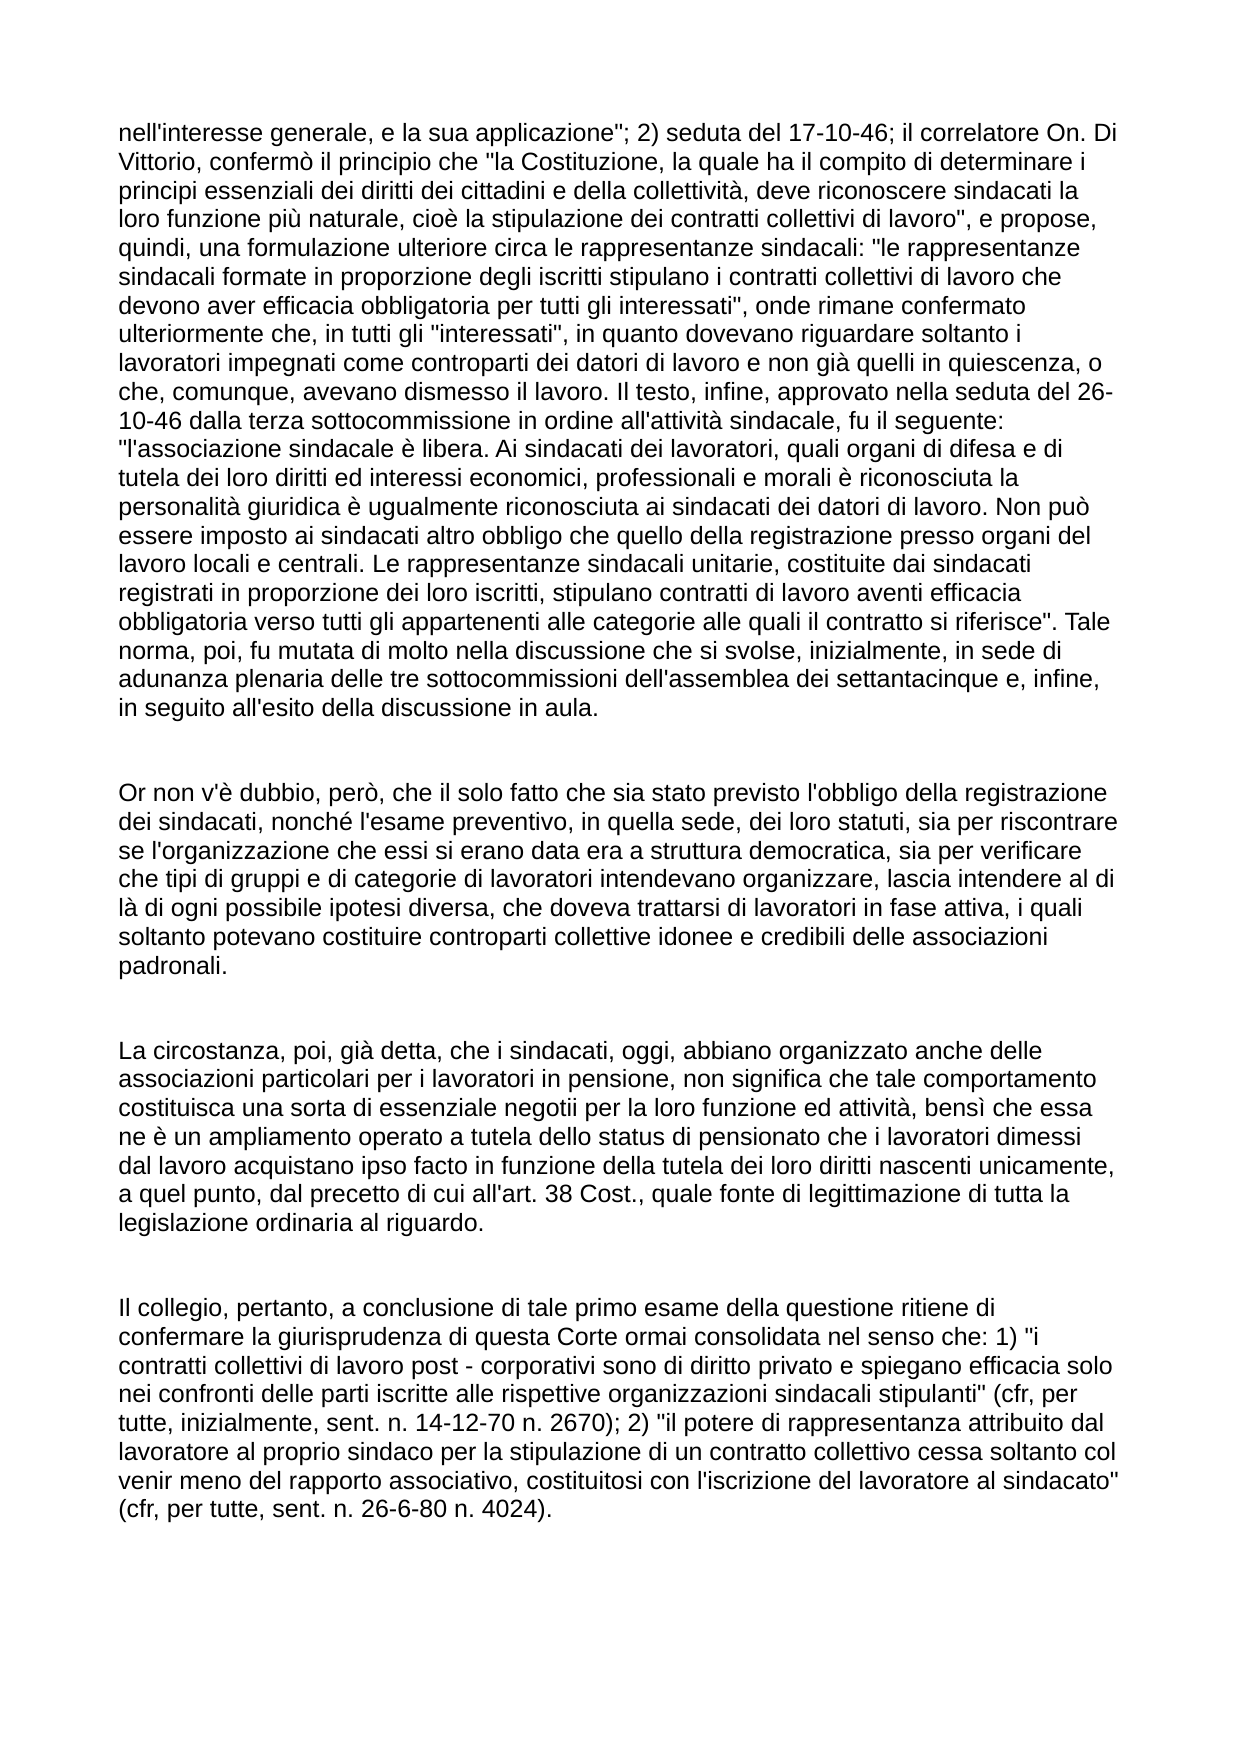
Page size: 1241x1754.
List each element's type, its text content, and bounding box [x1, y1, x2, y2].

text Il collegio, pertanto, a conclusione di tale primo esame della questione ritiene di confermare la giurisprudenza di questa Corte ormai consolidata nel senso che: 1) "i contratti collettivi di lavoro post - corporativi sono di diritto privato e spiegano efficacia solo nei confronti delle parti iscritte alle rispettive organizzazioni sindacali stipulanti" (cfr, per tutte, inizialmente, sent. n. 14-12-70 n. 2670); 2) "il potere di rappresentanza attribuito dal lavoratore al proprio sindaco per la stipulazione di un contratto collettivo cessa soltanto col venir meno del rapporto associativo, costituitosi con l'iscrizione del lavoratore al sindacato" (cfr, per tutte, sent. n. 26-6-80 n. 4024). [118, 1293, 1122, 1523]
text Or non v'è dubbio, però, che il solo fatto che sia stato previsto l'obbligo della registrazione dei sindacati, nonché l'esame preventivo, in quella sede, dei loro statuti, sia per riscontrare se l'organizzazione che essi si erano data era a struttura democratica, sia per verificare che tipi di gruppi e di categorie di lavoratori intendevano organizzare, lascia intendere al di là di ogni possibile ipotesi diversa, che doveva trattarsi di lavoratori in fase attiva, i quali soltanto potevano costituire controparti collettive idonee e credibili delle associazioni padronali. [118, 778, 1122, 979]
text La circostanza, poi, già detta, che i sindacati, oggi, abbiano organizzato anche delle associazioni particolari per i lavoratori in pensione, non significa che tale comportamento costituisca una sorta di essenziale negotii per la loro funzione ed attività, bensì che essa ne è un ampliamento operato a tutela dello status di pensionato che i lavoratori dimessi dal lavoro acquistano ipso facto in funzione della tutela dei loro diritti nascenti unicamente, a quel punto, dal precetto di cui all'art. 38 Cost., quale fonte di legittimazione di tutta la legislazione ordinaria al riguardo. [118, 1036, 1122, 1237]
text nell'interesse generale, e la sua applicazione"; 2) seduta del 17-10-46; il correlatore On. Di Vittorio, confermò il principio che "la Costituzione, la quale ha il compito di determinare i principi essenziali dei diritti dei cittadini e della collettività, deve riconoscere sindacati la loro funzione più naturale, cioè la stipulazione dei contratti collettivi di lavoro", e propose, quindi, una formulazione ulteriore circa le rappresentanze sindacali: "le rappresentanze sindacali formate in proporzione degli iscritti stipulano i contratti collettivi di lavoro che devono aver efficacia obbligatoria per tutti gli interessati", onde rimane confermato ulteriormente che, in tutti gli "interessati", in quanto dovevano riguardare soltanto i lavoratori impegnati come controparti dei datori di lavoro e non già quelli in quiescenza, o che, comunque, avevano dismesso il lavoro. Il testo, infine, approvato nella seduta del 26-10-46 dalla terza sottocommissione in ordine all'attività sindacale, fu il seguente: "l'associazione sindacale è libera. Ai sindacati dei lavoratori, quali organi di difesa e di tutela dei loro diritti ed interessi economici, professionali e morali è riconosciuta la personalità giuridica è ugualmente riconosciuta ai sindacati dei datori di lavoro. Non può essere imposto ai sindacati altro obbligo che quello della registrazione presso organi del lavoro locali e centrali. Le rappresentanze sindacali unitarie, costituite dai sindacati registrati in proporzione dei loro iscritti, stipulano contratti di lavoro aventi efficacia obbligatoria verso tutti gli appartenenti alle categorie alle quali il contratto si riferisce". Tale norma, poi, fu mutata di molto nella discussione che si svolse, inizialmente, in sede di adunanza plenaria delle tre sottocommissioni dell'assemblea dei settantacinque e, infine, in seguito all'esito della discussione in aula. [118, 118, 1122, 722]
